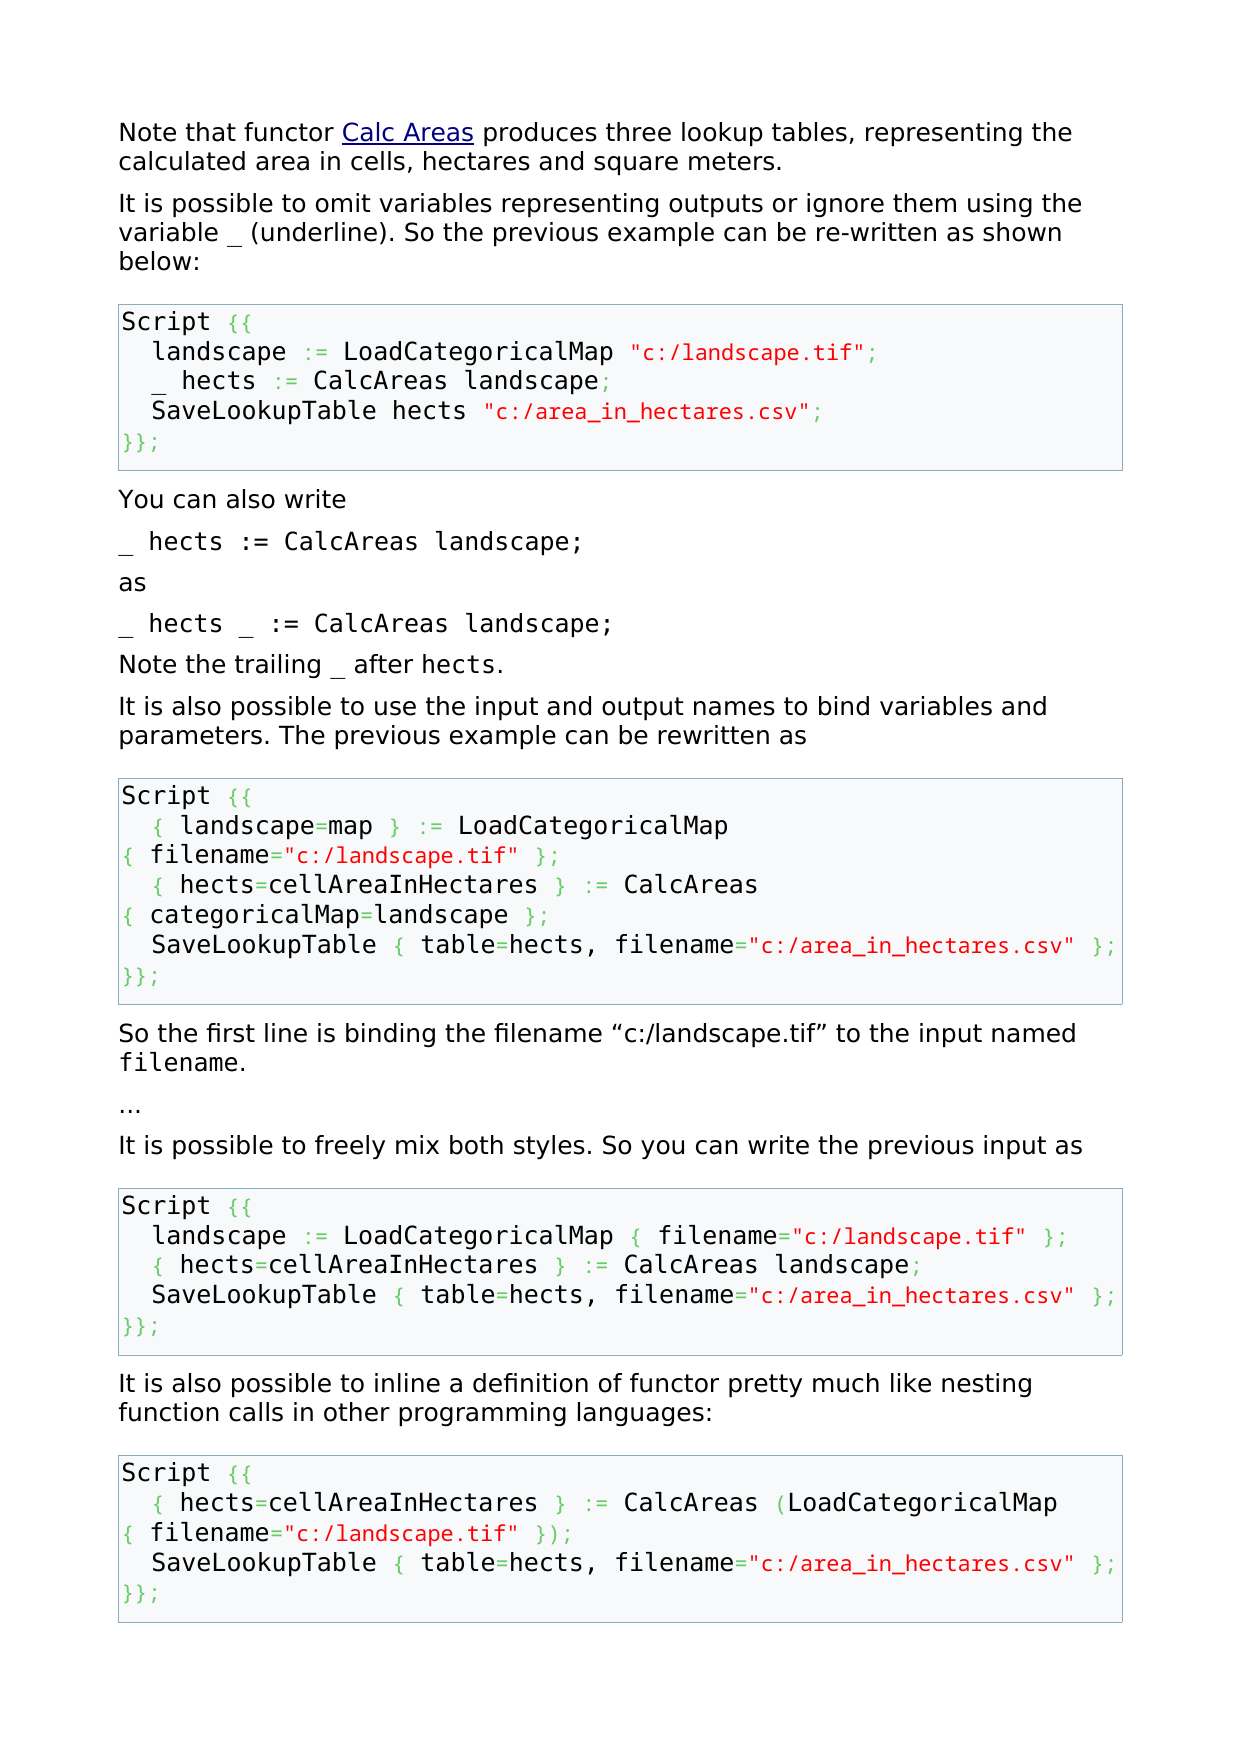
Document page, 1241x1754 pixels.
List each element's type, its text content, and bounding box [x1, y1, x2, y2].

text Note the trailing _ after hects. [118, 651, 1122, 680]
text as [118, 568, 1122, 597]
text It is possible to omit variables representing outputs or ignore them using the variable _ (underline). So the previous example can be re-written as shown below: [118, 189, 1122, 276]
text You can also write [118, 485, 1122, 514]
text Note that functor Calc Areas produces three lookup tables, representing the calculated area in cells, hectares and square meters. [118, 118, 1122, 176]
text It is possible to freely mix both styles. So you can write the previous input as [118, 1131, 1122, 1161]
text ... [118, 1090, 1122, 1119]
text It is also possible to use the input and output names to bind variables and parameters. The previous example can be rewritten as [118, 692, 1122, 751]
table_header Script {{ { hects=cellAreaInHectares } := CalcAreas (LoadCategoricalMap { filename="c:/landscape.tif" }); SaveLookupTable { table=hects, filename="c:/area_in_hectares.csv" }; }}; [119, 1456, 1122, 1622]
table_header Script {{ landscape := LoadCategoricalMap "c:/landscape.tif"; _ hects := CalcAreas landscape; SaveLookupTable hects "c:/area_in_hectares.csv"; }}; [119, 305, 1122, 470]
text It is also possible to inline a definition of functor pretty much like nesting function calls in other programming languages: [118, 1369, 1122, 1428]
text _ hects _ := CalcAreas landscape; [118, 609, 1122, 639]
table_header Script {{ { landscape=map } := LoadCategoricalMap { filename="c:/landscape.tif" }; { hects=cellAreaInHectares } := CalcAreas { categoricalMap=landscape }; SaveLookupTable { table=hects, filename="c:/area_in_hectares.csv" }; }}; [119, 779, 1122, 1004]
text So the first line is binding the filename “c:/landscape.tif” to the input named filename. [118, 1019, 1122, 1077]
text _ hects := CalcAreas landscape; [118, 527, 1122, 556]
table_header Script {{ landscape := LoadCategoricalMap { filename="c:/landscape.tif" }; { hects=cellAreaInHectares } := CalcAreas landscape; SaveLookupTable { table=hects, filename="c:/area_in_hectares.csv" }; }}; [119, 1189, 1122, 1354]
